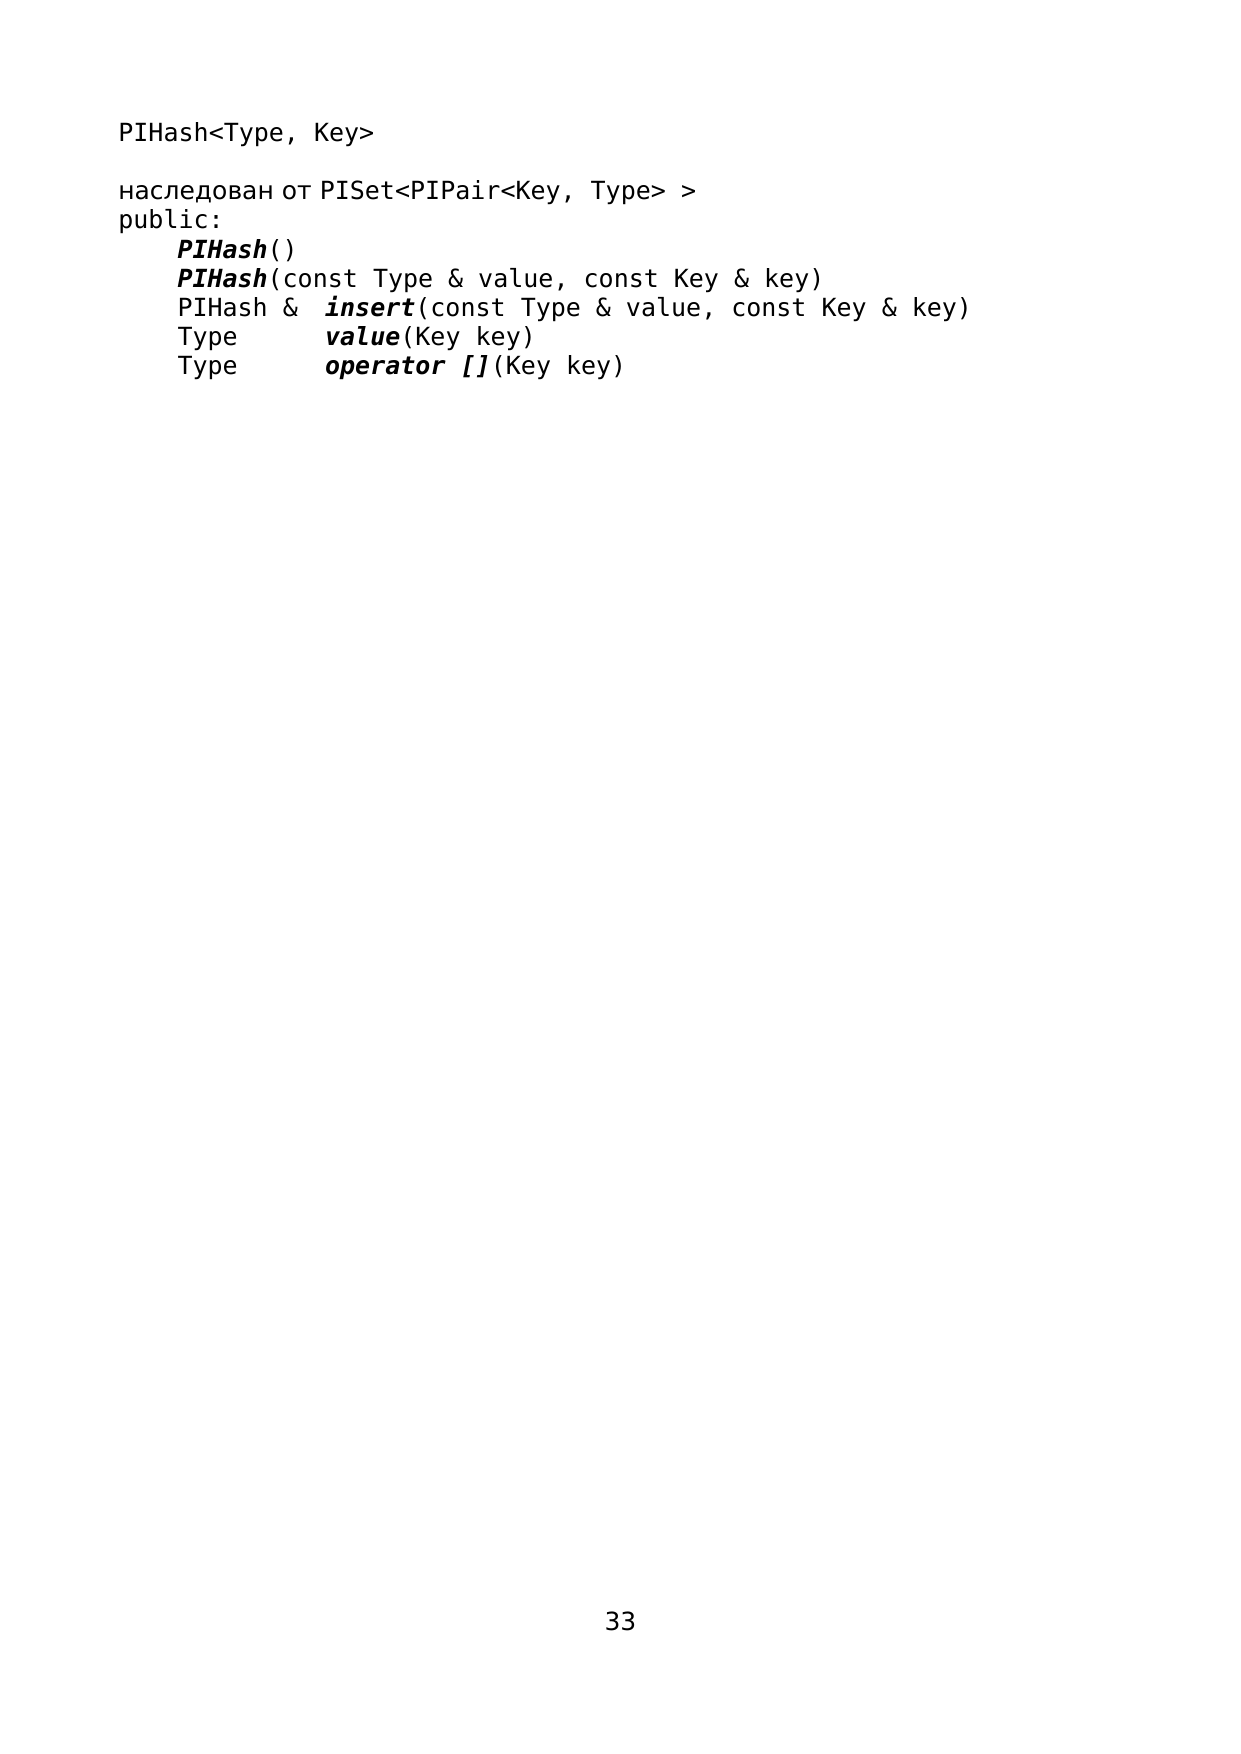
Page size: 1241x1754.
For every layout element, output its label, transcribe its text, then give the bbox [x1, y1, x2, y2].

text Type value(Key key) [118, 322, 1122, 351]
text PIHash() [118, 235, 1122, 264]
text public: [118, 206, 1122, 235]
text Type operator [](Key key) [118, 351, 1122, 381]
text наследован от PISet<PIPair<Key, Type> > [118, 176, 1122, 206]
text PIHash & insert(const Type & value, const Key & key) [118, 293, 1122, 322]
text PIHash(const Type & value, const Key & key) [118, 264, 1122, 293]
text PIHash<Type, Key> [118, 118, 1122, 147]
